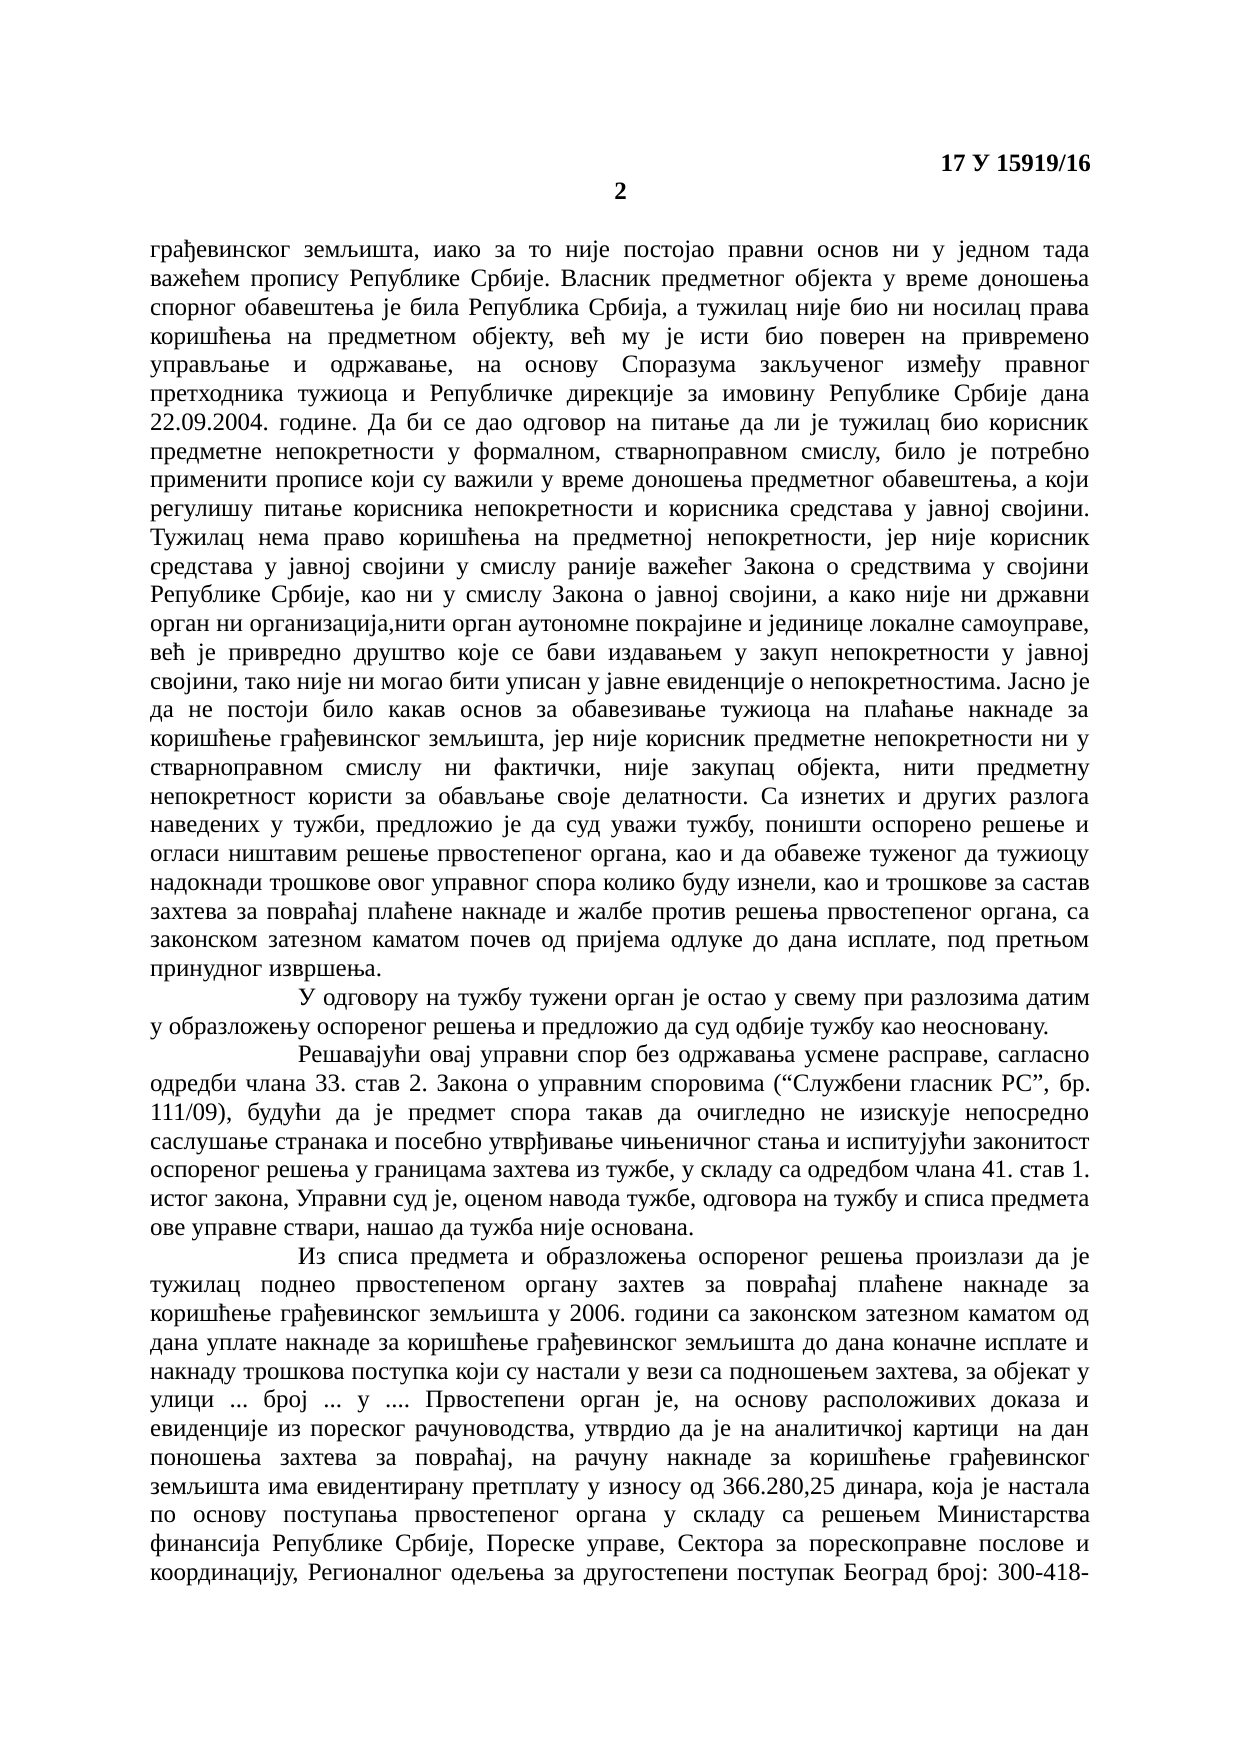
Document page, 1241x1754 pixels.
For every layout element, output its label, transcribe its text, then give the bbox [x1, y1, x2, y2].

text грађевинског земљишта, иако за то није постојао правни основ ни у једном тада важећем пропису Републике Србије. Власник предметног објекта у време доношења спорног обавештења је била Република Србија, а тужилац није био ни носилац права коришћења на предметном објекту, већ му је исти био поверен на привремено управљање и одржавање, на основу Споразума закљученог између правног претходника тужиоца и Републичке дирекције за имовину Републике Србије дана 22.09.2004. године. Да би се дао одговор на питање да ли је тужилац био корисник предметне непокретности у формалном, стварноправном смислу, било је потребно применити прописе који су важили у време доношења предметног обавештења, а који регулишу питање корисника непокретности и корисника средстава у јавној својини. Тужилац нема право коришћења на предметној непокретности, јер није корисник средстава у јавној својини у смислу раније важећег Закона о средствима у својини Републике Србије, као ни у смислу Закона о јавној својини, а како није ни државни орган ни организација,нити орган аутономне покрајине и јединице локалне самоуправе, већ је привредно друштво које се бави издавањем у закуп непокретности у јавној својини, тако није ни могао бити уписан у јавне евиденције о непокретностима. Јасно је да не постоји било какав основ за обавезивање тужиоца на плаћање накнаде за коришћење грађевинског земљишта, јер није корисник предметне непокретности ни у стварноправном смислу ни фактички, није закупац објекта, нити предметну непокретност користи за обављање своје делатности. Са изнетих и других разлога наведених у тужби, предложио је да суд уважи тужбу, поништи оспорено решење и огласи ништавим решење првостепеног органа, као и да обавеже туженог да тужиоцу надокнади трошкове овог управног спора колико буду изнели, као и трошкове за састав захтева за повраћај плаћене накнаде и жалбе против решења првостепеног органа, са законском затезном каматом почев од пријема одлуке до дана исплате, под претњом принудног извршења. [150, 234, 1091, 982]
text У одговору на тужбу тужени орган је остао у свему при разлозима датим у образложењу оспореног решења и предложио да суд одбије тужбу као неосновану. [150, 982, 1091, 1039]
text Решавајући овај управни спор без одржавања усмене расправе, сагласно одредби члана 33. став 2. Закона о управним споровима (“Службени гласник РС”, бр. 111/09), будући да је предмет спора такав да очигледно не изискује непосредно саслушање странака и посебно утврђивање чињеничног стања и испитујући законитост оспореног решења у границама захтева из тужбе, у складу са одредбом члана 41. став 1. истог закона, Управни суд је, оценом навода тужбе, одговора на тужбу и списа предмета ове управне ствари, нашао да тужба није основана. [150, 1039, 1091, 1241]
text Из списа предмета и образложења оспореног решења произлази да је тужилац поднео првостепеном органу захтев за повраћај плаћене накнаде за коришћење грађевинског земљишта у 2006. години са законском затезном каматом од дана уплате накнаде за коришћење грађевинског земљишта до дана коначне исплате и накнаду трошкова поступка који су настали у вези са подношењем захтева, за објекат у улици ... број ... у .... Првостепени орган је, на основу расположивих доказа и евиденције из пореског рачуноводства, утврдио да је на аналитичкој картици на дан поношења захтева за повраћај, на рачуну накнаде за коришћење грађевинског земљишта има евидентирану претплату у износу од 366.280,25 динара, која је настала по основу поступања првостепеног органа у складу са решењем Министарства финансија Републике Србије, Пореске управе, Сектора за порескоправне послове и координацију, Регионалног одељења за другостепени поступак Београд број: 300-418- [150, 1241, 1091, 1586]
